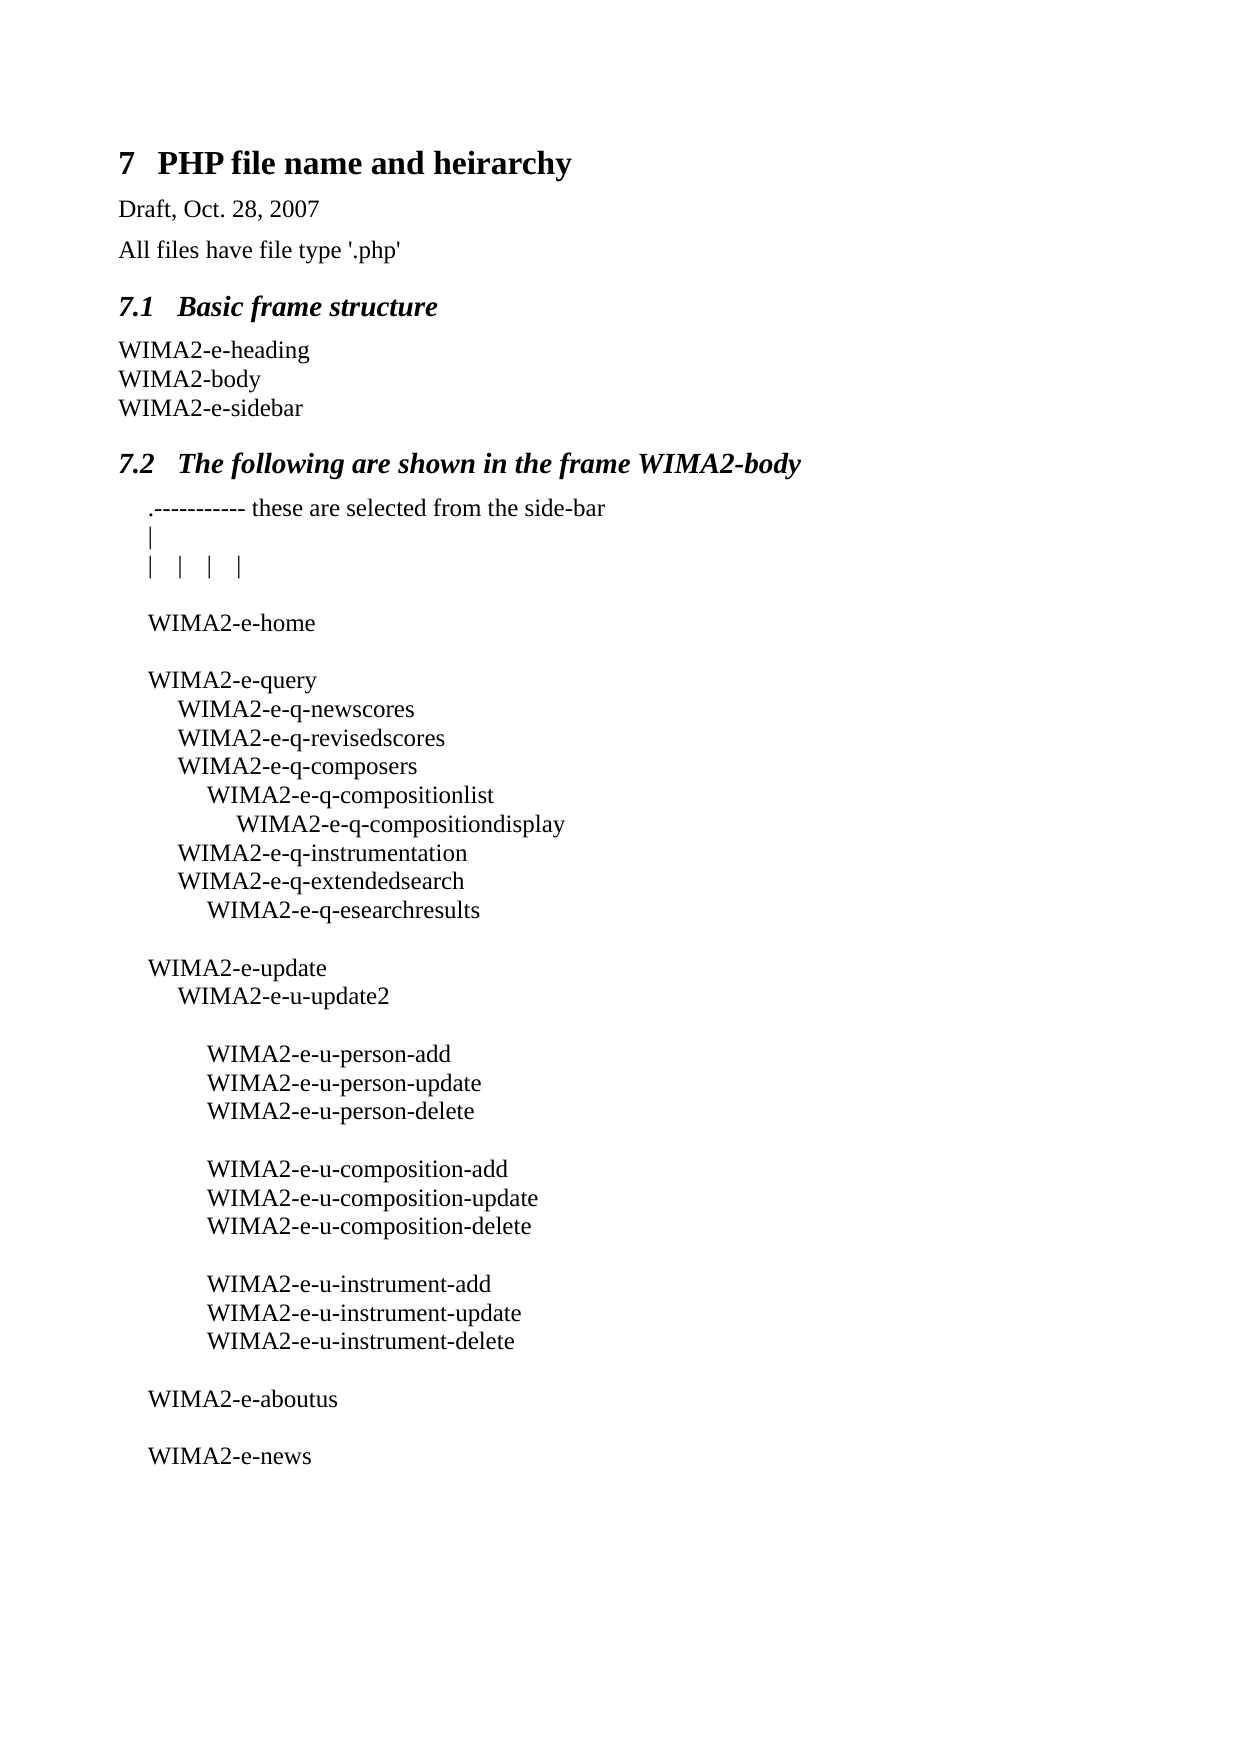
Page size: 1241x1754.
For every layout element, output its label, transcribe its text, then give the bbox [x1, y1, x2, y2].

text WIMA2-e-u-person-update [118, 1068, 1122, 1096]
text WIMA2-e-q-newscores [118, 694, 1122, 723]
text WIMA2-e-u-person-add [118, 1039, 1122, 1068]
text WIMA2-e-q-compositiondisplay [118, 809, 1122, 838]
text All files have file type '.php' [118, 236, 1122, 264]
text WIMA2-e-u-instrument-update [118, 1298, 1122, 1326]
subtitle Basic frame structure [118, 289, 1122, 323]
text WIMA2-e-q-esearchresults [118, 895, 1122, 924]
subtitle PHP file name and heirarchy [118, 143, 1122, 182]
text WIMA2-e-u-instrument-delete [118, 1326, 1122, 1355]
text WIMA2-e-news [118, 1441, 1122, 1470]
text .----------- these are selected from the side-bar [118, 493, 1122, 521]
text WIMA2-body [118, 364, 1122, 393]
text WIMA2-e-u-update2 [118, 981, 1122, 1010]
text | [118, 521, 1122, 550]
text WIMA2-e-aboutus [118, 1384, 1122, 1413]
text Draft, Oct. 28, 2007 [118, 194, 1122, 223]
text WIMA2-e-u-person-delete [118, 1096, 1122, 1125]
text WIMA2-e-q-compositionlist [118, 780, 1122, 809]
text WIMA2-e-u-composition-update [118, 1183, 1122, 1211]
text WIMA2-e-q-composers [118, 751, 1122, 780]
subtitle The following are shown in the frame WIMA2-body [118, 447, 1122, 480]
text WIMA2-e-u-instrument-add [118, 1269, 1122, 1298]
text WIMA2-e-u-composition-delete [118, 1211, 1122, 1240]
text WIMA2-e-heading [118, 335, 1122, 364]
text WIMA2-e-update [118, 953, 1122, 981]
text WIMA2-e-q-instrumentation [118, 838, 1122, 866]
text WIMA2-e-home [118, 608, 1122, 636]
text WIMA2-e-q-extendedsearch [118, 866, 1122, 895]
text WIMA2-e-q-revisedscores [118, 723, 1122, 751]
text WIMA2-e-u-composition-add [118, 1154, 1122, 1183]
text WIMA2-e-sidebar [118, 393, 1122, 422]
text WIMA2-e-query [118, 665, 1122, 694]
text | | | | [118, 550, 1122, 579]
